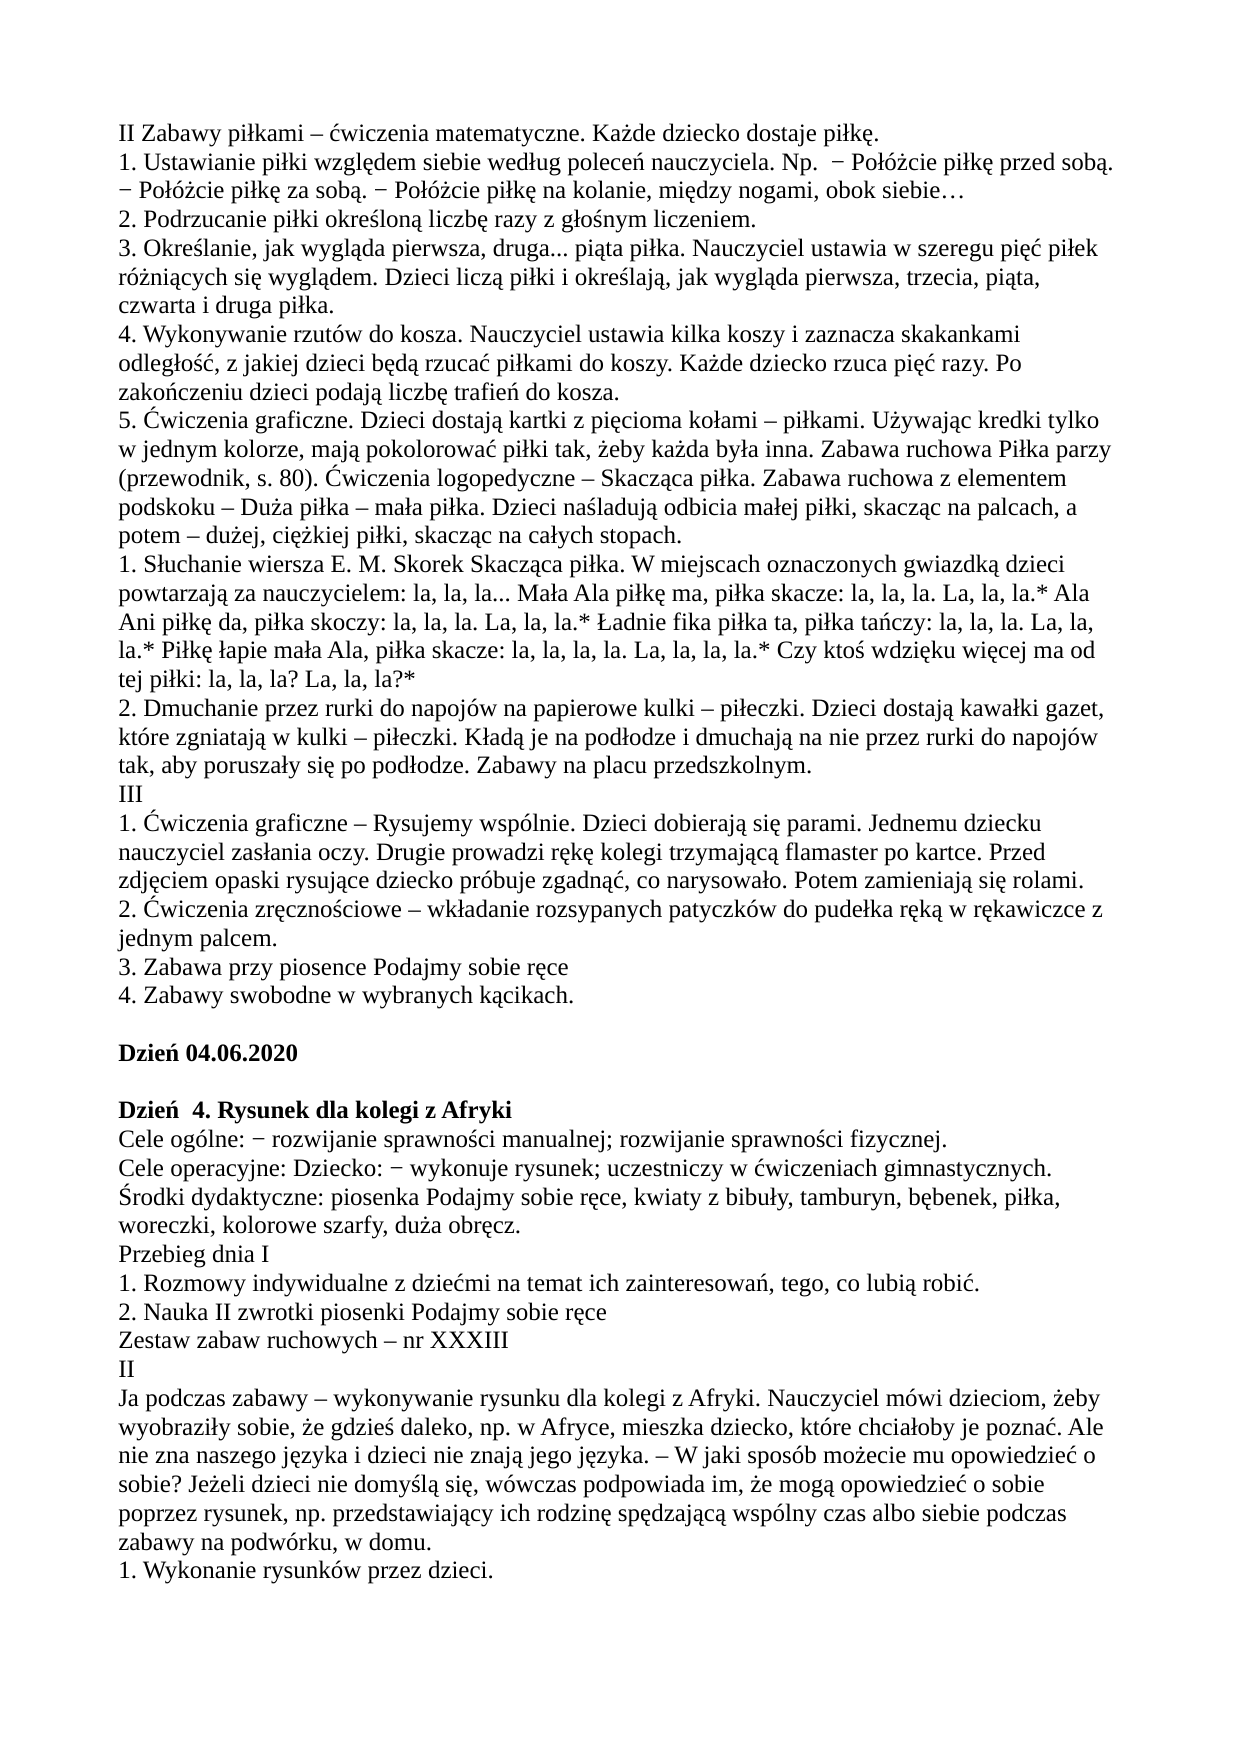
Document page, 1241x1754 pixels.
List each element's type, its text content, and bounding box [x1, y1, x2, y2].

text 1. Rozmowy indywidualne z dziećmi na temat ich zainteresowań, tego, co lubią robić. [118, 1268, 1122, 1297]
text 3. Zabawa przy piosence Podajmy sobie ręce [118, 952, 1122, 981]
text Zestaw zabaw ruchowych – nr XXXIII [118, 1326, 1122, 1354]
text 2. Dmuchanie przez rurki do napojów na papierowe kulki – piłeczki. Dzieci dostają kawałki gazet, które zgniatają w kulki – piłeczki. Kładą je na podłodze i dmuchają na nie przez rurki do napojów tak, aby poruszały się po podłodze. Zabawy na placu przedszkolnym. [118, 693, 1122, 779]
text 4. Zabawy swobodne w wybranych kącikach. [118, 981, 1122, 1009]
text 2. Ćwiczenia zręcznościowe – wkładanie rozsypanych patyczków do pudełka ręką w rękawiczce z jednym palcem. [118, 894, 1122, 952]
text 1. Wykonanie rysunków przez dzieci. [118, 1556, 1122, 1584]
text Dzień 4. Rysunek dla kolegi z Afryki [118, 1096, 1122, 1124]
text Dzień 04.06.2020 [118, 1038, 1122, 1067]
text Przebieg dnia I [118, 1239, 1122, 1268]
text 2. Podrzucanie piłki określoną liczbę razy z głośnym liczeniem. [118, 204, 1122, 233]
text III [118, 779, 1122, 808]
text II [118, 1354, 1122, 1383]
text II Zabawy piłkami – ćwiczenia matematyczne. Każde dziecko dostaje piłkę. [118, 118, 1122, 147]
text 4. Wykonywanie rzutów do kosza. Nauczyciel ustawia kilka koszy i zaznacza skakankami odległość, z jakiej dzieci będą rzucać piłkami do koszy. Każde dziecko rzuca pięć razy. Po zakończeniu dzieci podają liczbę trafień do kosza. [118, 319, 1122, 406]
text Cele operacyjne: Dziecko: − wykonuje rysunek; uczestniczy w ćwiczeniach gimnastycznych. Środki dydaktyczne: piosenka Podajmy sobie ręce, kwiaty z bibuły, tamburyn, bębenek, piłka, woreczki, kolorowe szarfy, duża obręcz. [118, 1153, 1122, 1239]
text 3. Określanie, jak wygląda pierwsza, druga... piąta piłka. Nauczyciel ustawia w szeregu pięć piłek różniących się wyglądem. Dzieci liczą piłki i określają, jak wygląda pierwsza, trzecia, piąta, czwarta i druga piłka. [118, 233, 1122, 319]
text 1. Słuchanie wiersza E. M. Skorek Skacząca piłka. W miejscach oznaczonych gwiazdką dzieci powtarzają za nauczycielem: la, la, la... Mała Ala piłkę ma, piłka skacze: la, la, la. La, la, la.* Ala Ani piłkę da, piłka skoczy: la, la, la. La, la, la.* Ładnie fika piłka ta, piłka tańczy: la, la, la. La, la, la.* Piłkę łapie mała Ala, piłka skacze: la, la, la, la. La, la, la, la.* Czy ktoś wdzięku więcej ma od tej piłki: la, la, la? La, la, la?* [118, 549, 1122, 693]
text Ja podczas zabawy – wykonywanie rysunku dla kolegi z Afryki. Nauczyciel mówi dzieciom, żeby wyobraziły sobie, że gdzieś daleko, np. w Afryce, mieszka dziecko, które chciałoby je poznać. Ale nie zna naszego języka i dzieci nie znają jego języka. – W jaki sposób możecie mu opowiedzieć o sobie? Jeżeli dzieci nie domyślą się, wówczas podpowiada im, że mogą opowiedzieć o sobie poprzez rysunek, np. przedstawiający ich rodzinę spędzającą wspólny czas albo siebie podczas zabawy na podwórku, w domu. [118, 1383, 1122, 1556]
text 2. Nauka II zwrotki piosenki Podajmy sobie ręce [118, 1297, 1122, 1326]
text 1. Ćwiczenia graficzne – Rysujemy wspólnie. Dzieci dobierają się parami. Jednemu dziecku nauczyciel zasłania oczy. Drugie prowadzi rękę kolegi trzymającą flamaster po kartce. Przed zdjęciem opaski rysujące dziecko próbuje zgadnąć, co narysowało. Potem zamieniają się rolami. [118, 808, 1122, 894]
text 1. Ustawianie piłki względem siebie według poleceń nauczyciela. Np. − Połóżcie piłkę przed sobą. − Połóżcie piłkę za sobą. − Połóżcie piłkę na kolanie, między nogami, obok siebie… [118, 147, 1122, 204]
text Cele ogólne: − rozwijanie sprawności manualnej; rozwijanie sprawności fizycznej. [118, 1124, 1122, 1153]
text 5. Ćwiczenia graficzne. Dzieci dostają kartki z pięcioma kołami – piłkami. Używając kredki tylko w jednym kolorze, mają pokolorować piłki tak, żeby każda była inna. Zabawa ruchowa Piłka parzy (przewodnik, s. 80). Ćwiczenia logopedyczne – Skacząca piłka. Zabawa ruchowa z elementem podskoku – Duża piłka – mała piłka. Dzieci naśladują odbicia małej piłki, skacząc na palcach, a potem – dużej, ciężkiej piłki, skacząc na całych stopach. [118, 406, 1122, 549]
